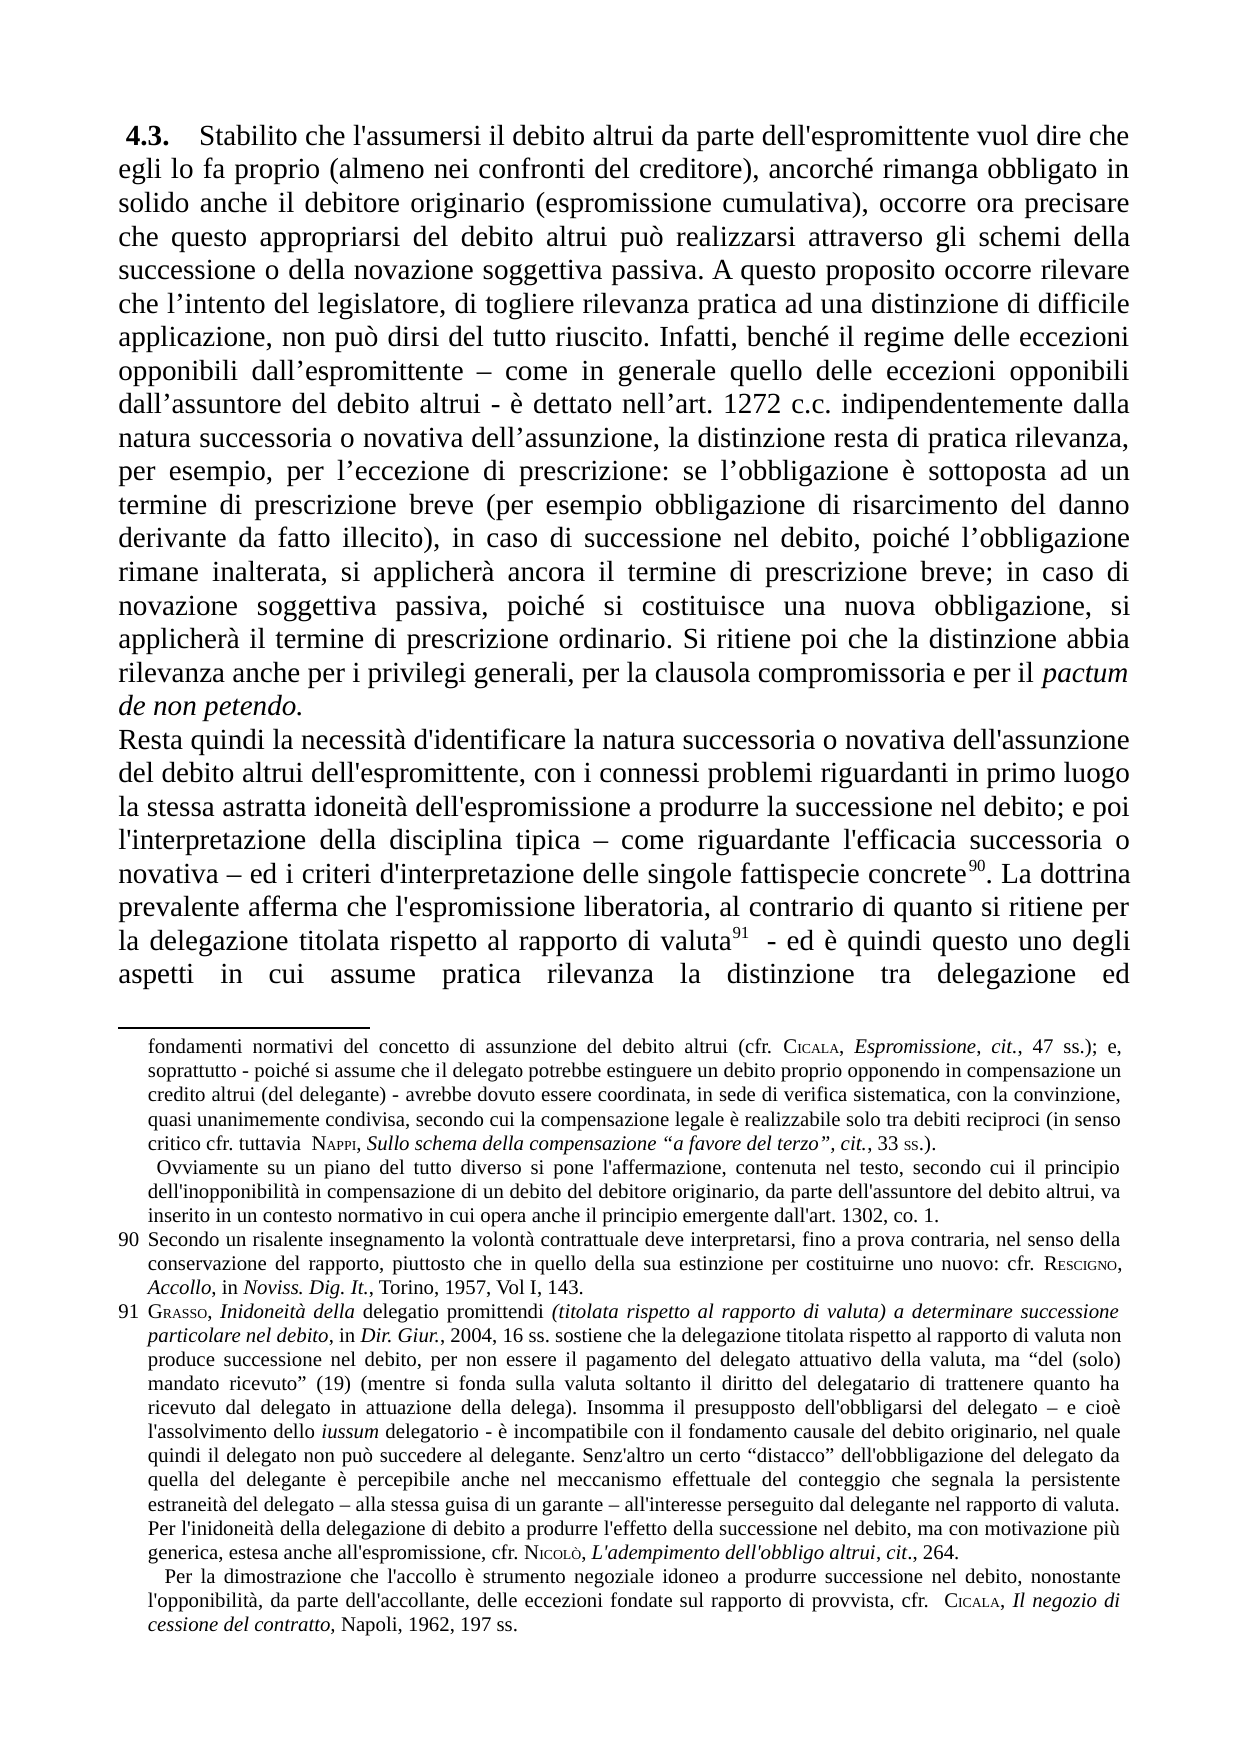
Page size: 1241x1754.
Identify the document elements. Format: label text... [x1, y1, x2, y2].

text 4.3. Stabilito che l'assumersi il debito altrui da parte dell'espromittente vuol dire che egli lo fa proprio (almeno nei confronti del creditore), ancorché rimanga obbligato in solido anche il debitore originario (espromissione cumulativa), occorre ora precisare che questo appropriarsi del debito altrui può realizzarsi attraverso gli schemi della successione o della novazione soggettiva passiva. A questo proposito occorre rilevare che l’intento del legislatore, di togliere rilevanza pratica ad una distinzione di difficile applicazione, non può dirsi del tutto riuscito. Infatti, benché il regime delle eccezioni opponibili dall’espromittente – come in generale quello delle eccezioni opponibili dall’assuntore del debito altrui - è dettato nell’art. 1272 c.c. indipendentemente dalla natura successoria o novativa dell’assunzione, la distinzione resta di pratica rilevanza, per esempio, per l’eccezione di prescrizione: se l’obbligazione è sottoposta ad un termine di prescrizione breve (per esempio obbligazione di risarcimento del danno derivante da fatto illecito), in caso di successione nel debito, poiché l’obbligazione rimane inalterata, si applicherà ancora il termine di prescrizione breve; in caso di novazione soggettiva passiva, poiché si costituisce una nuova obbligazione, si applicherà il termine di prescrizione ordinario. Si ritiene poi che la distinzione abbia rilevanza anche per i privilegi generali, per la clausola compromissoria e per il pactum de non petendo. [118, 118, 1131, 722]
text Resta quindi la necessità d'identificare la natura successoria o novativa dell'assunzione del debito altrui dell'espromittente, con i connessi problemi riguardanti in primo luogo la stessa astratta idoneità dell'espromissione a produrre la successione nel debito; e poi l'interpretazione della disciplina tipica – come riguardante l'efficacia successoria o novativa – ed i criteri d'interpretazione delle singole fattispecie concrete. La dottrina prevalente afferma che l'espromissione liberatoria, al contrario di quanto si ritiene per la delegazione titolata rispetto al rapporto di valuta - ed è quindi questo uno degli aspetti in cui assume pratica rilevanza la distinzione tra delegazione ed [118, 722, 1131, 990]
text Ovviamente su un piano del tutto diverso si pone l'affermazione, contenuta nel testo, secondo cui il principio dell'inopponibilità in compensazione di un debito del debitore originario, da parte dell'assuntore del debito altrui, va inserito in un contesto normativo in cui opera anche il principio emergente dall'art. 1302, co. 1. [118, 1154, 1122, 1227]
text Secondo un risalente insegnamento la volontà contrattuale deve interpretarsi, fino a prova contraria, nel senso della conservazione del rapporto, piuttosto che in quello della sua estinzione per costituirne uno nuovo: cfr. Rescigno, Accollo, in Noviss. Dig. It., Torino, 1957, Vol I, 143. [118, 1227, 1122, 1299]
text Per la dimostrazione che l'accollo è strumento negoziale idoneo a produrre successione nel debito, nonostante l'opponibilità, da parte dell'accollante, delle eccezioni fondate sul rapporto di provvista, cfr. Cicala, Il negozio di cessione del contratto, Napoli, 1962, 197 ss. [118, 1564, 1122, 1636]
text fondamenti normativi del concetto di assunzione del debito altrui (cfr. Cicala, Espromissione, cit., 47 ss.); e, soprattutto - poiché si assume che il delegato potrebbe estinguere un debito proprio opponendo in compensazione un credito altrui (del delegante) - avrebbe dovuto essere coordinata, in sede di verifica sistematica, con la convinzione, quasi unanimemente condivisa, secondo cui la compensazione legale è realizzabile solo tra debiti reciproci (in senso critico cfr. tuttavia Nappi, Sullo schema della compensazione “a favore del terzo”, cit., 33 ss.). [118, 1034, 1122, 1154]
text Grasso, Inidoneità della delegatio promittendi (titolata rispetto al rapporto di valuta) a determinare successione particolare nel debito, in Dir. Giur., 2004, 16 ss. sostiene che la delegazione titolata rispetto al rapporto di valuta non produce successione nel debito, per non essere il pagamento del delegato attuativo della valuta, ma “del (solo) mandato ricevuto” (19) (mentre si fonda sulla valuta soltanto il diritto del delegatario di trattenere quanto ha ricevuto dal delegato in attuazione della delega). Insomma il presupposto dell'obbligarsi del delegato – e cioè l'assolvimento dello iussum delegatorio - è incompatibile con il fondamento causale del debito originario, nel quale quindi il delegato non può succedere al delegante. Senz'altro un certo “distacco” dell'obbligazione del delegato da quella del delegante è percepibile anche nel meccanismo effettuale del conteggio che segnala la persistente estraneità del delegato – alla stessa guisa di un garante – all'interesse perseguito dal delegante nel rapporto di valuta. Per l'inidoneità della delegazione di debito a produrre l'effetto della successione nel debito, ma con motivazione più generica, estesa anche all'espromissione, cfr. Nicolò, L'adempimento dell'obbligo altrui, cit., 264. [118, 1299, 1122, 1564]
